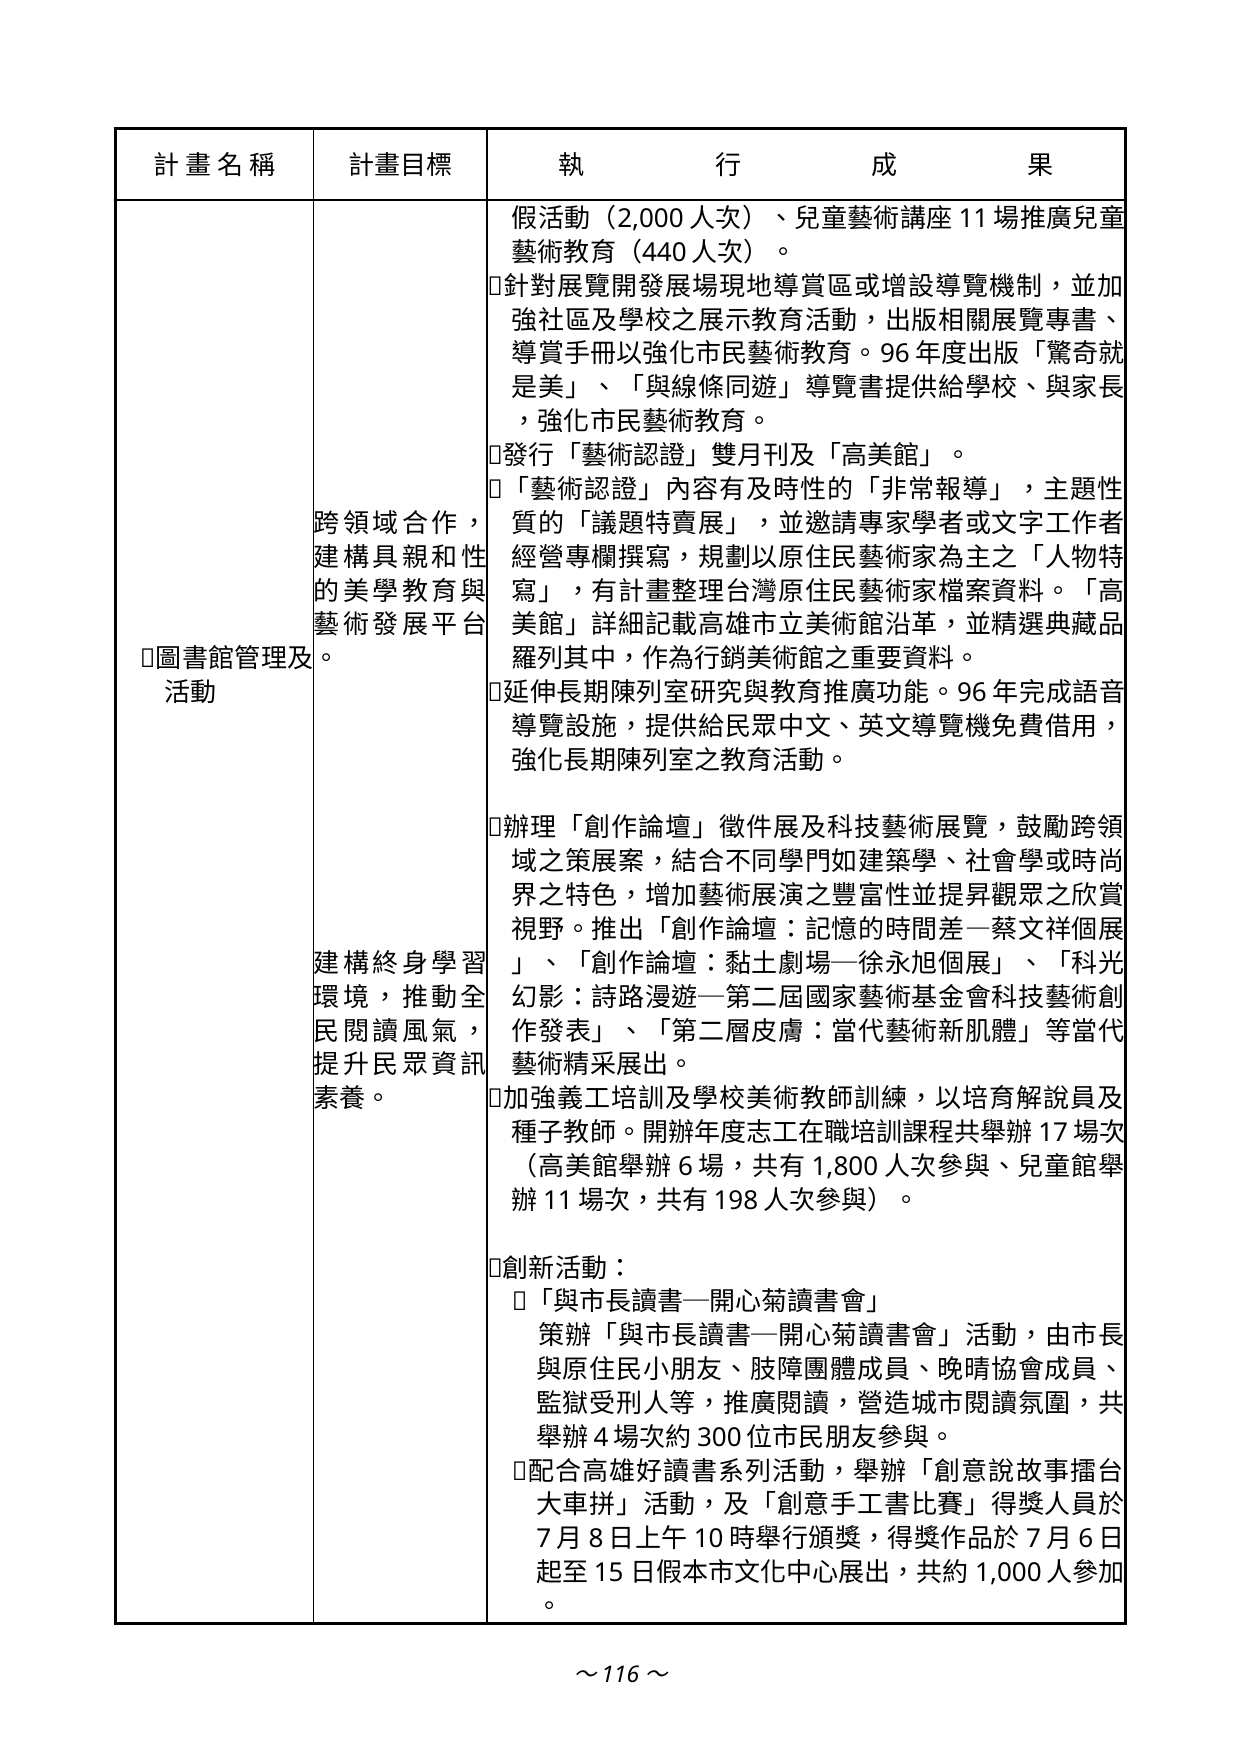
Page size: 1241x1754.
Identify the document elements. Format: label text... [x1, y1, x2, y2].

table_header 計畫目標 [314, 130, 486, 199]
table_header 執 行 成 果 [488, 130, 1124, 199]
table_cell 跨領域合作，建構具親和性的美學教育與藝術發展平台。 建構終身學習環境，推動全民閱讀風氣，提升民眾資訊素養。 [314, 201, 486, 1622]
table_cell 假活動（2,000人次）、兒童藝術講座11場推廣兒童藝術教育（440人次）。 針對展覽開發展場現地導賞區或增設導覽機制，並加強社區及學校之展示教育活動，出版相關展覽專書、導賞手冊以強化市民藝術教育。96年度出版「驚奇就是美」、「與線條同遊」導覽書提供給學校、與家長，強化市民藝術教育。 發行「藝術認證」雙月刊及「高美館」。 「藝術認證」內容有及時性的「非常報導」，主題性質的「議題特賣展」，並邀請專家學者或文字工作者經營專欄撰寫，規劃以原住民藝術家為主之「人物特寫」，有計畫整理台灣原住民藝術家檔案資料。「高美館」詳細記載高雄市立美術館沿革，並精選典藏品羅列其中，作為行銷美術館之重要資料。 延伸長期陳列室研究與教育推廣功能。96年完成語音導覽設施，提供給民眾中文、英文導覽機免費借用，強化長期陳列室之教育活動。 辦理「創作論壇」徵件展及科技藝術展覽，鼓勵跨領域之策展案，結合不同學門如建築學、社會學或時尚界之特色，增加藝術展演之豐富性並提昇觀眾之欣賞視野。推出「創作論壇：記憶的時間差—蔡文祥個展」、「創作論壇：黏土劇場─徐永旭個展」、「科光幻影：詩路漫遊─第二屆國家藝術基金會科技藝術創作發表」、「第二層皮膚：當代藝術新肌體」等當代藝術精采展出。 加強義工培訓及學校美術教師訓練，以培育解說員及種子教師。開辦年度志工在職培訓課程共舉辦17場次（高美館舉辦6場，共有1,800人次參與、兒童館舉辦11場次，共有198人次參與）。 創新活動： 「與市長讀書─開心菊讀書會」 策辦「與市長讀書─開心菊讀書會」活動，由市長與原住民小朋友、肢障團體成員、晚晴協會成員、監獄受刑人等，推廣閱讀，營造城市閱讀氛圍，共舉辦4場次約300位市民朋友參與。 配合高雄好讀書系列活動，舉辦「創意說故事擂台大車拼」活動，及「創意手工書比賽」得獎人員於7月8日上午10時舉行頒獎，得獎作品於7月6日起至15 日假本市文化中心展出，共約1,000人參加。 [488, 201, 1124, 1622]
table_cell 圖書館管理及活動 [117, 201, 313, 1622]
table_header 計 畫 名 稱 [117, 130, 313, 199]
